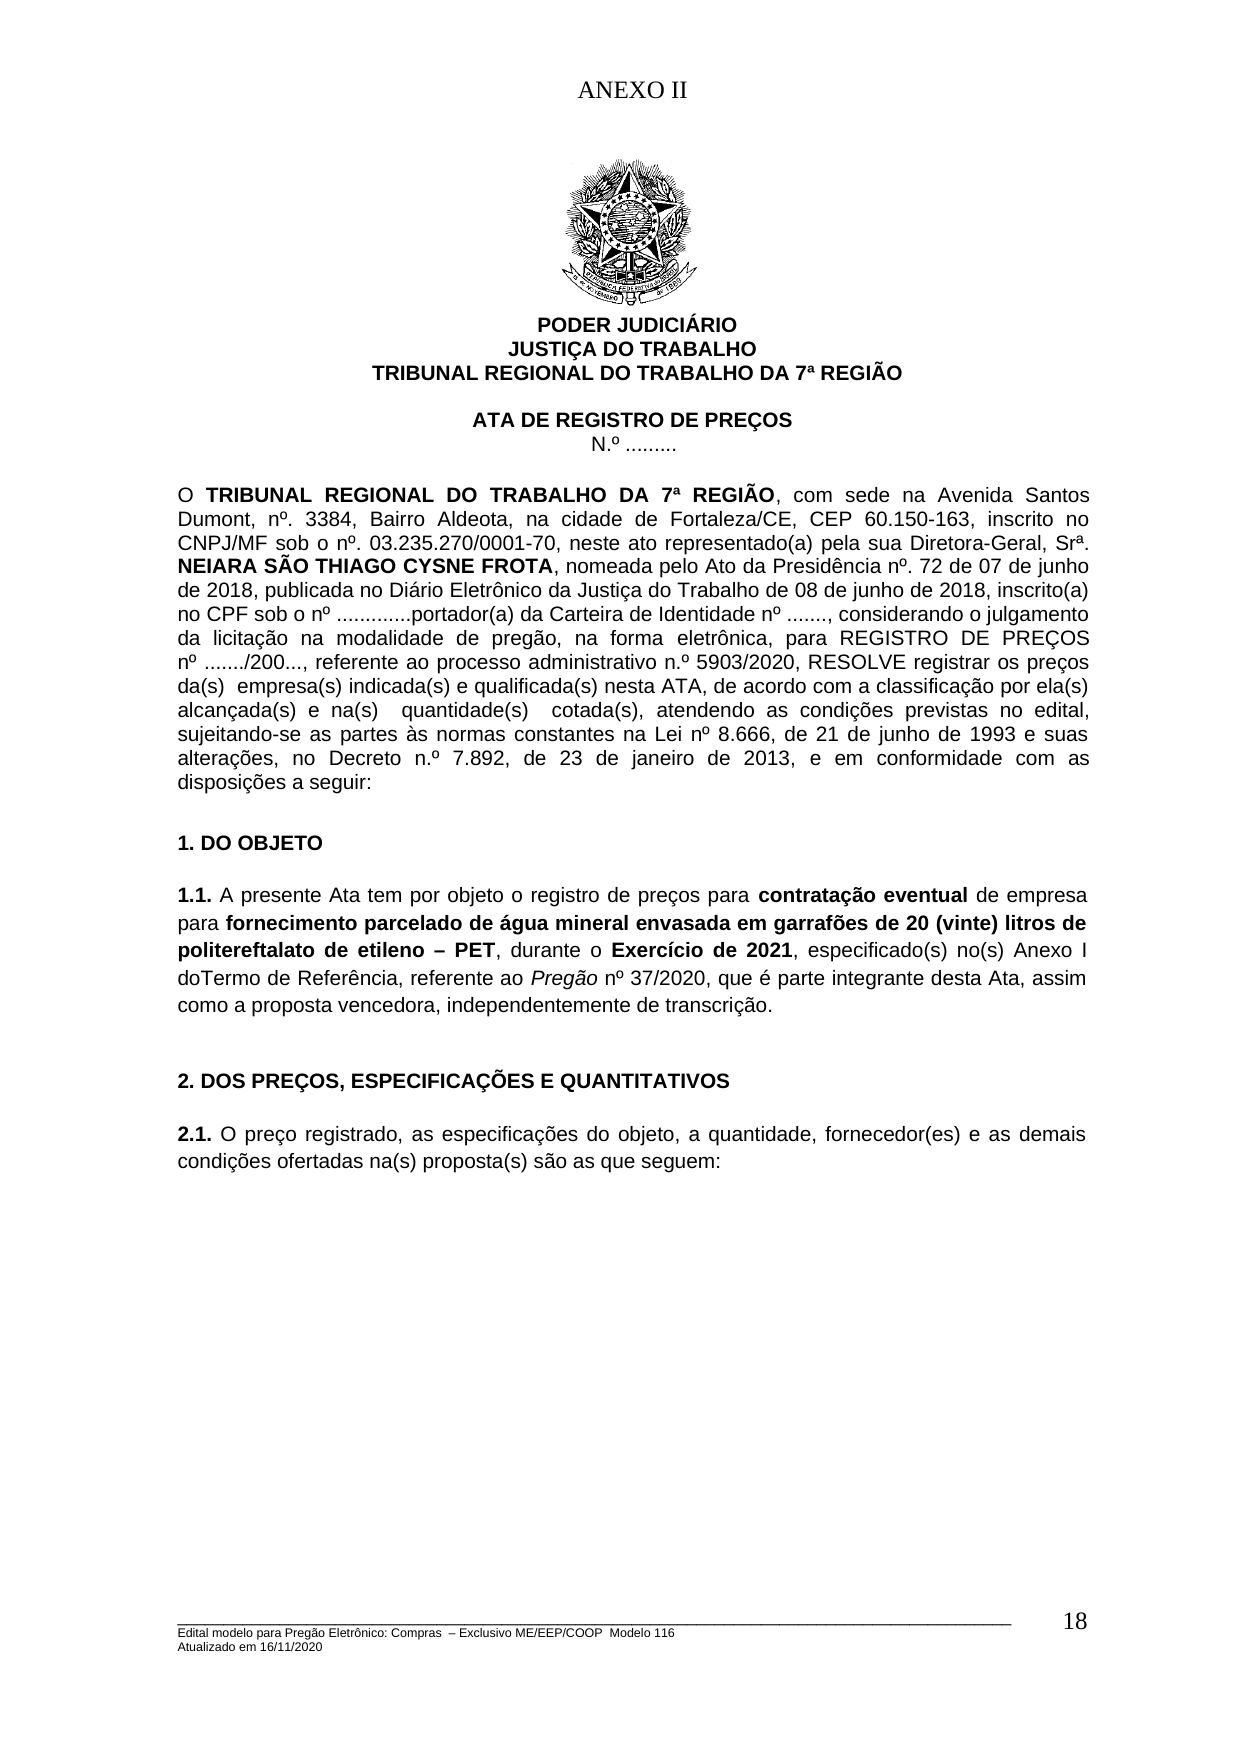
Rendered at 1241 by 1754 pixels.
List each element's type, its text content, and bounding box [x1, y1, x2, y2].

text 1.1. A presente Ata tem por objeto o registro de preços para contratação eventual de empresa para fornecimento parcelado de água mineral envasada em garrafões de 20 (vinte) litros de politereftalato de etileno – PET, durante o Exercício de 2021, especificado(s) no(s) Anexo I doTermo de Referência, referente ao Pregão nº 37/2020, que é parte integrante desta Ata, assim como a proposta vencedora, independentemente de transcrição. [177, 883, 1087, 1017]
text O TRIBUNAL REGIONAL DO TRABALHO DA 7ª REGIÃO, com sede na Avenida Santos Dumont, nº. 3384, Bairro Aldeota, na cidade de Fortaleza/CE, CEP 60.150-163, inscrito no CNPJ/MF sob o nº. 03.235.270/0001-70, neste ato representado(a) pela sua Diretora-Geral, Srª. NEIARA SÃO THIAGO CYSNE FROTA, nomeada pelo Ato da Presidência nº. 72 de 07 de junho de 2018, publicada no Diário Eletrônico da Justiça do Trabalho de 08 de junho de 2018, inscrito(a) no CPF sob o nº .............portador(a) da Carteira de Identidade nº ......., considerando o julgamento da licitação na modalidade de pregão, na forma eletrônica, para REGISTRO DE PREÇOS nº ......./200..., referente ao processo administrativo n.º 5903/2020, RESOLVE registrar os preços da(s) empresa(s) indicada(s) e qualificada(s) nesta ATA, de acordo com a classificação por ela(s) alcançada(s) e na(s) quantidade(s) cotada(s), atendendo as condições previstas no edital, sujeitando-se as partes às normas constantes na Lei nº 8.666, de 21 de junho de 1993 e suas alterações, no Decreto n.º 7.892, de 23 de janeiro de 2013, e em conformidade com as disposições a seguir: [177, 482, 1090, 794]
text 2. DOS PREÇOS, ESPECIFICAÇÕES E QUANTITATIVOS [177, 1069, 1087, 1093]
text 2.1. O preço registrado, as especificações do objeto, a quantidade, fornecedor(es) e as demais condições ofertadas na(s) proposta(s) são as que seguem: [177, 1122, 1087, 1173]
text 1. DO OBJETO [177, 830, 1087, 854]
text ANEXO II [177, 75, 1087, 104]
text JUSTIÇA DO TRABALHO [177, 336, 1087, 360]
text N.º ......... [177, 432, 1091, 456]
text TRIBUNAL REGIONAL DO TRABALHO DA 7ª REGIÃO [177, 360, 1097, 384]
text ATA DE REGISTRO DE PREÇOS [177, 408, 1087, 432]
text PODER JUDICIÁRIO [177, 312, 1097, 336]
